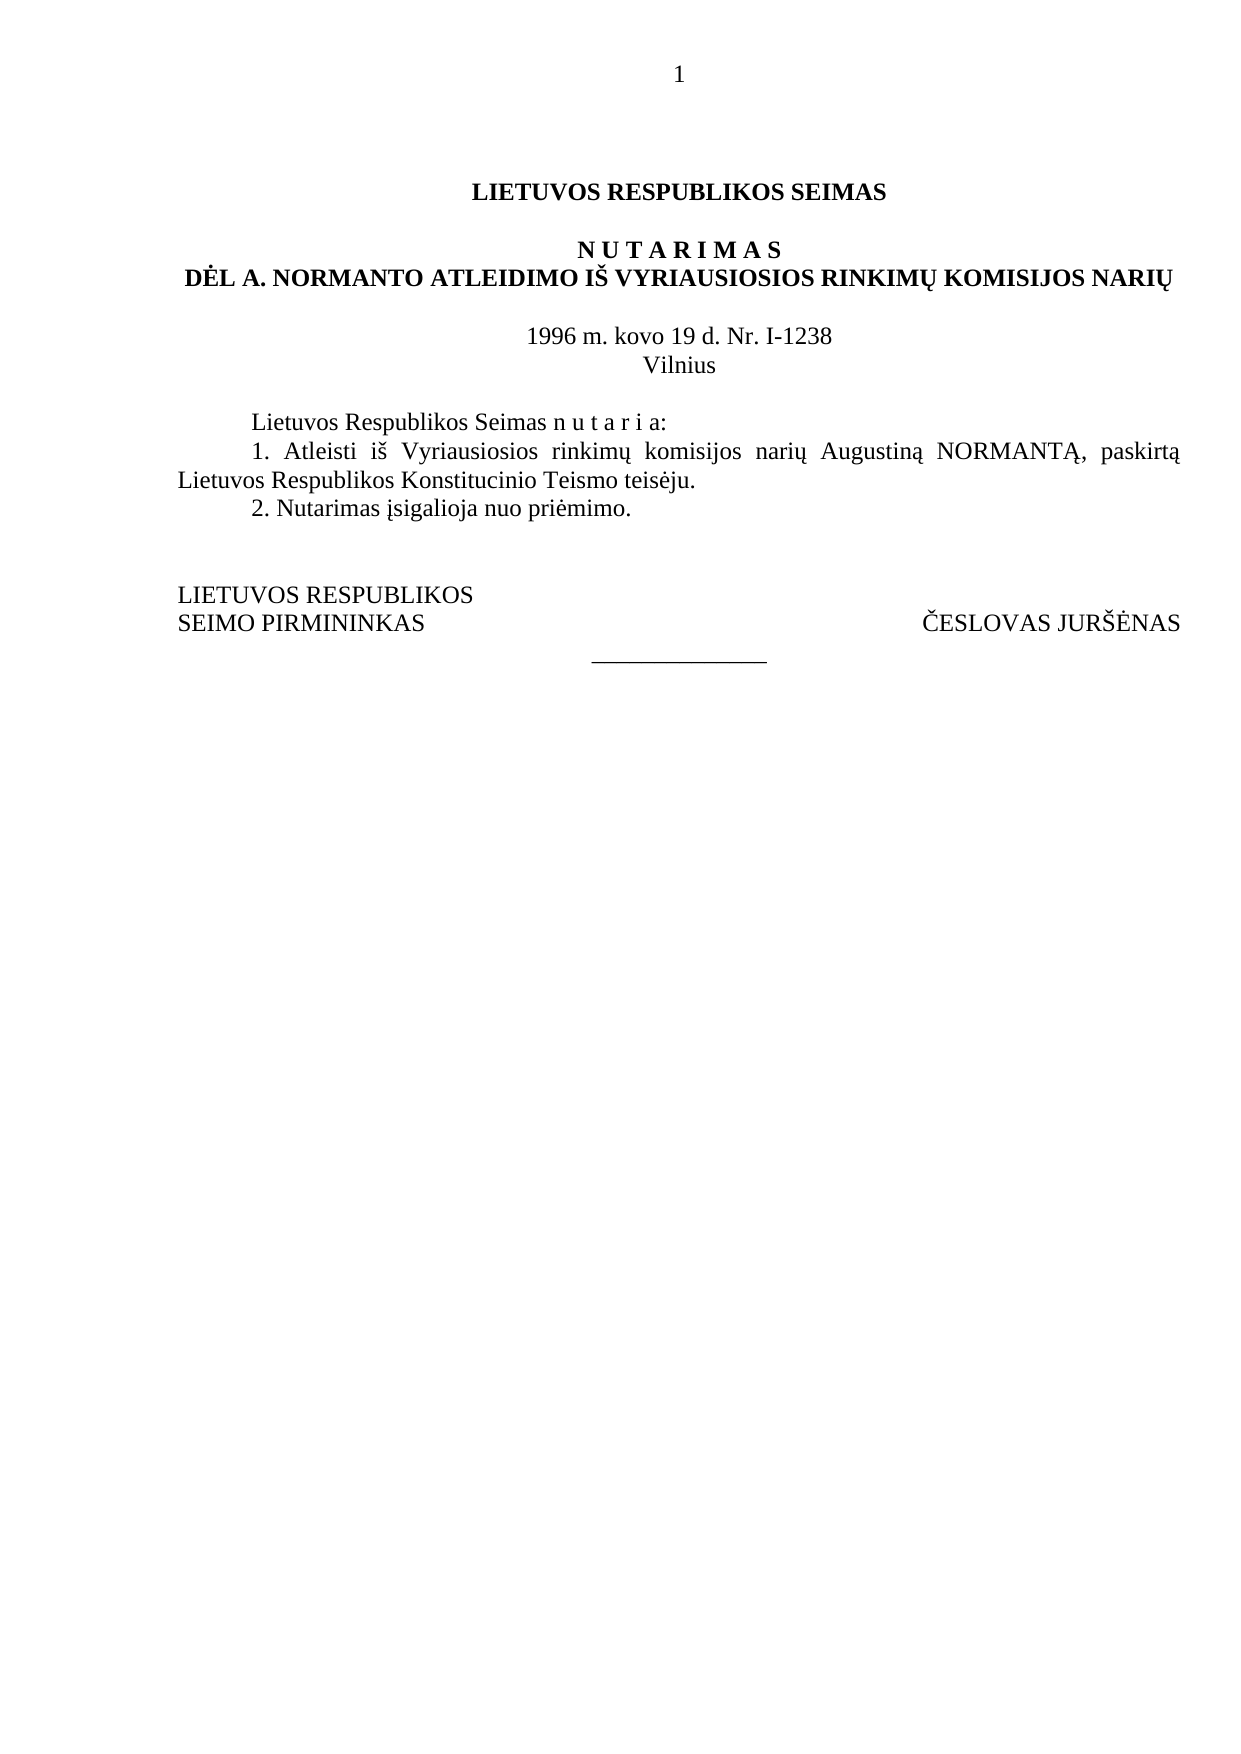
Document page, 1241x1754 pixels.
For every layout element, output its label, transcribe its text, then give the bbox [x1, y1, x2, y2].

text Lietuvos Respublikos Seimas nutaria: [177, 407, 1181, 436]
text 1. Atleisti iš Vyriausiosios rinkimų komisijos narių Augustiną NORMANTĄ, paskirtą Lietuvos Respublikos Konstitucinio Teismo teisėju. [177, 436, 1181, 493]
text SEIMO PIRMININKAS ČESLOVAS JURŠĖNAS [177, 608, 1181, 637]
text LIETUVOS RESPUBLIKOS SEIMAS [177, 177, 1181, 206]
text Vilnius [177, 350, 1181, 378]
text DĖL A. NORMANTO ATLEIDIMO IŠ VYRIAUSIOSIOS RINKIMŲ KOMISIJOS NARIŲ [177, 263, 1181, 292]
text LIETUVOS RESPUBLIKOS [177, 580, 1181, 608]
text 1996 m. kovo 19 d. Nr. I-1238 [177, 321, 1181, 350]
text ______________ [177, 637, 1181, 666]
text 2. Nutarimas įsigalioja nuo priėmimo. [177, 493, 1181, 522]
text N U T A R I M A S [177, 235, 1181, 263]
